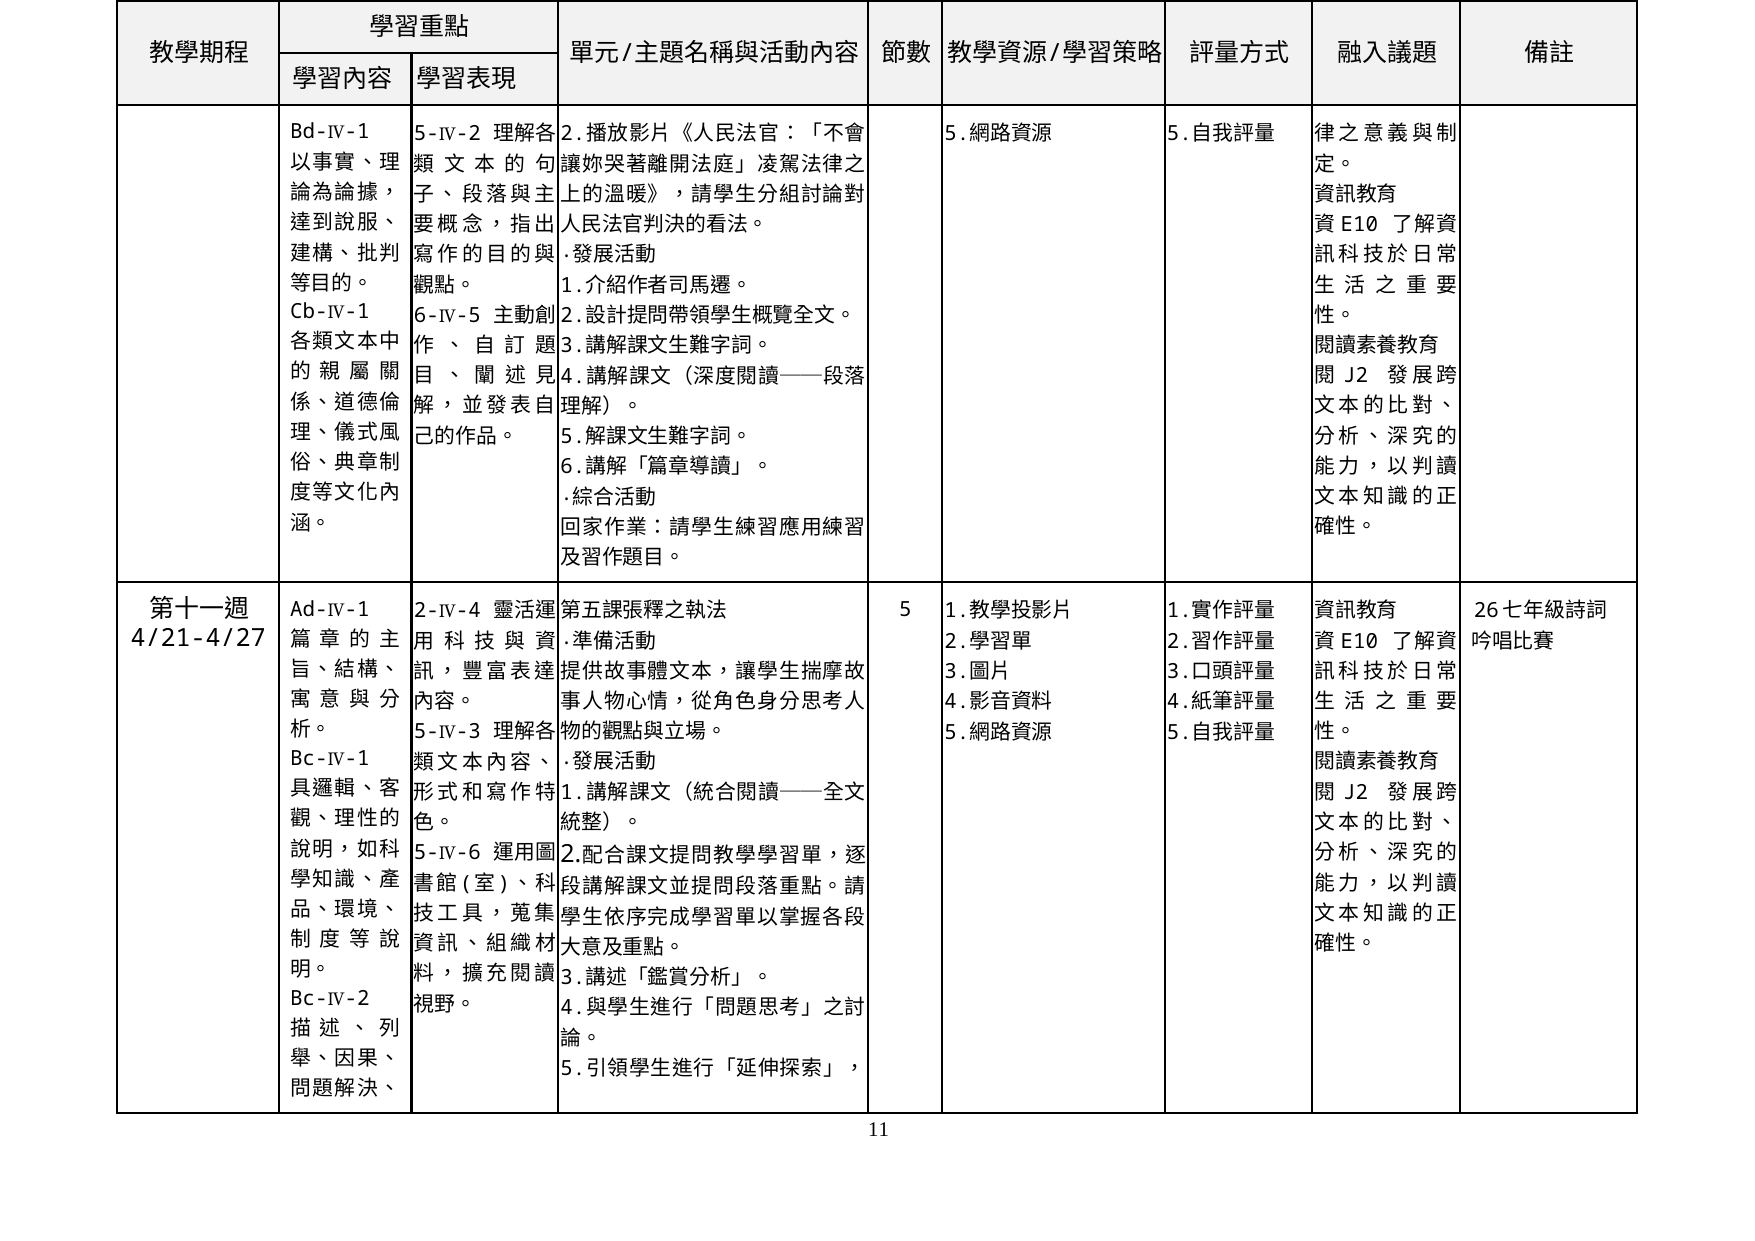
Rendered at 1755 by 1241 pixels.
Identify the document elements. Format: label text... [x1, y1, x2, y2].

table_header 節數 [869, 2, 941, 104]
table_header 教學期程 [118, 2, 278, 104]
table_header 備註 [1461, 2, 1636, 104]
table_cell 資訊教育 資E10 了解資訊科技於日常生活之重要性。 閱讀素養教育 閱J2 發展跨文本的比對、分析、深究的能力，以判讀文本知識的正確性。 [1313, 583, 1459, 1112]
table_header 教學資源/學習策略 [943, 2, 1164, 104]
table_cell 5.自我評量 [1166, 106, 1311, 581]
table_cell 律之意義與制定。 資訊教育 資E10 了解資訊科技於日常生活之重要性。 閱讀素養教育 閱J2 發展跨文本的比對、分析、深究的能力，以判讀文本知識的正確性。 [1313, 106, 1459, 581]
table_cell [869, 106, 941, 581]
table_header 單元/主題名稱與活動內容 [559, 2, 867, 104]
table_cell 2.播放影片《人民法官：「不會讓妳哭著離開法庭」凌駕法律之上的溫暖》，請學生分組討論對人民法官判決的看法。 ‧發展活動 1.介紹作者司馬遷。 2.設計提問帶領學生概覽全文。 3.講解課文生難字詞。 4.講解課文（深度閱讀──段落理解）。 5.解課文生難字詞。 6.講解「篇章導讀」。 ‧綜合活動 回家作業：請學生練習應用練習及習作題目。 [559, 106, 867, 581]
table_header 融入議題 [1313, 2, 1459, 104]
table_cell 5.網路資源 [943, 106, 1164, 581]
table_cell 學習表現 [413, 54, 557, 104]
table_header 學習重點 [280, 2, 557, 52]
table_cell 2-Ⅳ-4 靈活運用科技與資訊，豐富表達內容。 5-Ⅳ-3 理解各類文本內容、形式和寫作特色。 5-Ⅳ-6 運用圖書館(室)、科技工具，蒐集資訊、組織材料，擴充閱讀視野。 [413, 583, 557, 1112]
table_cell [118, 106, 278, 581]
table_cell Ad-Ⅳ-1 篇章的主旨、結構、寓意與分析。 Bc-Ⅳ-1 具邏輯、客觀、理性的說明，如科學知識、產品、環境、制度等說明。 Bc-Ⅳ-2 描述、列舉、因果、問題解決、 [280, 583, 410, 1112]
table_cell 1.教學投影片 2.學習單 3.圖片 4.影音資料 5.網路資源 [943, 583, 1164, 1112]
table_cell 5-Ⅳ-2 理解各類文本的句子、段落與主要概念，指出寫作的目的與觀點。 6-Ⅳ-5 主動創作、自訂題目、闡述見解，並發表自己的作品。 [413, 106, 557, 581]
table_cell 第五課張釋之執法 ‧準備活動 提供故事體文本，讓學生揣摩故事人物心情，從角色身分思考人物的觀點與立場。 ‧發展活動 1.講解課文（統合閱讀──全文統整）。 2.配合課文提問教學學習單，逐段講解課文並提問段落重點。請學生依序完成學習單以掌握各段大意及重點。 3.講述「鑑賞分析」。 4.與學生進行「問題思考」之討論。 5.引領學生進行「延伸探索」， [559, 583, 867, 1112]
table_cell Bd-Ⅳ-1 以事實、理論為論據，達到說服、建構、批判等目的。 Cb-Ⅳ-1 各類文本中的親屬關係、道德倫理、儀式風俗、典章制度等文化內涵。 [280, 106, 410, 581]
table_cell [1461, 106, 1636, 581]
table_cell 5 [869, 583, 941, 1112]
table_cell 學習內容 [280, 54, 410, 104]
table_cell 26七年級詩詞吟唱比賽 [1461, 583, 1636, 1112]
table_header 評量方式 [1166, 2, 1311, 104]
table_cell 1.實作評量 2.習作評量 3.口頭評量 4.紙筆評量 5.自我評量 [1166, 583, 1311, 1112]
table_cell 第十一週4/21-4/27 [118, 583, 278, 1112]
